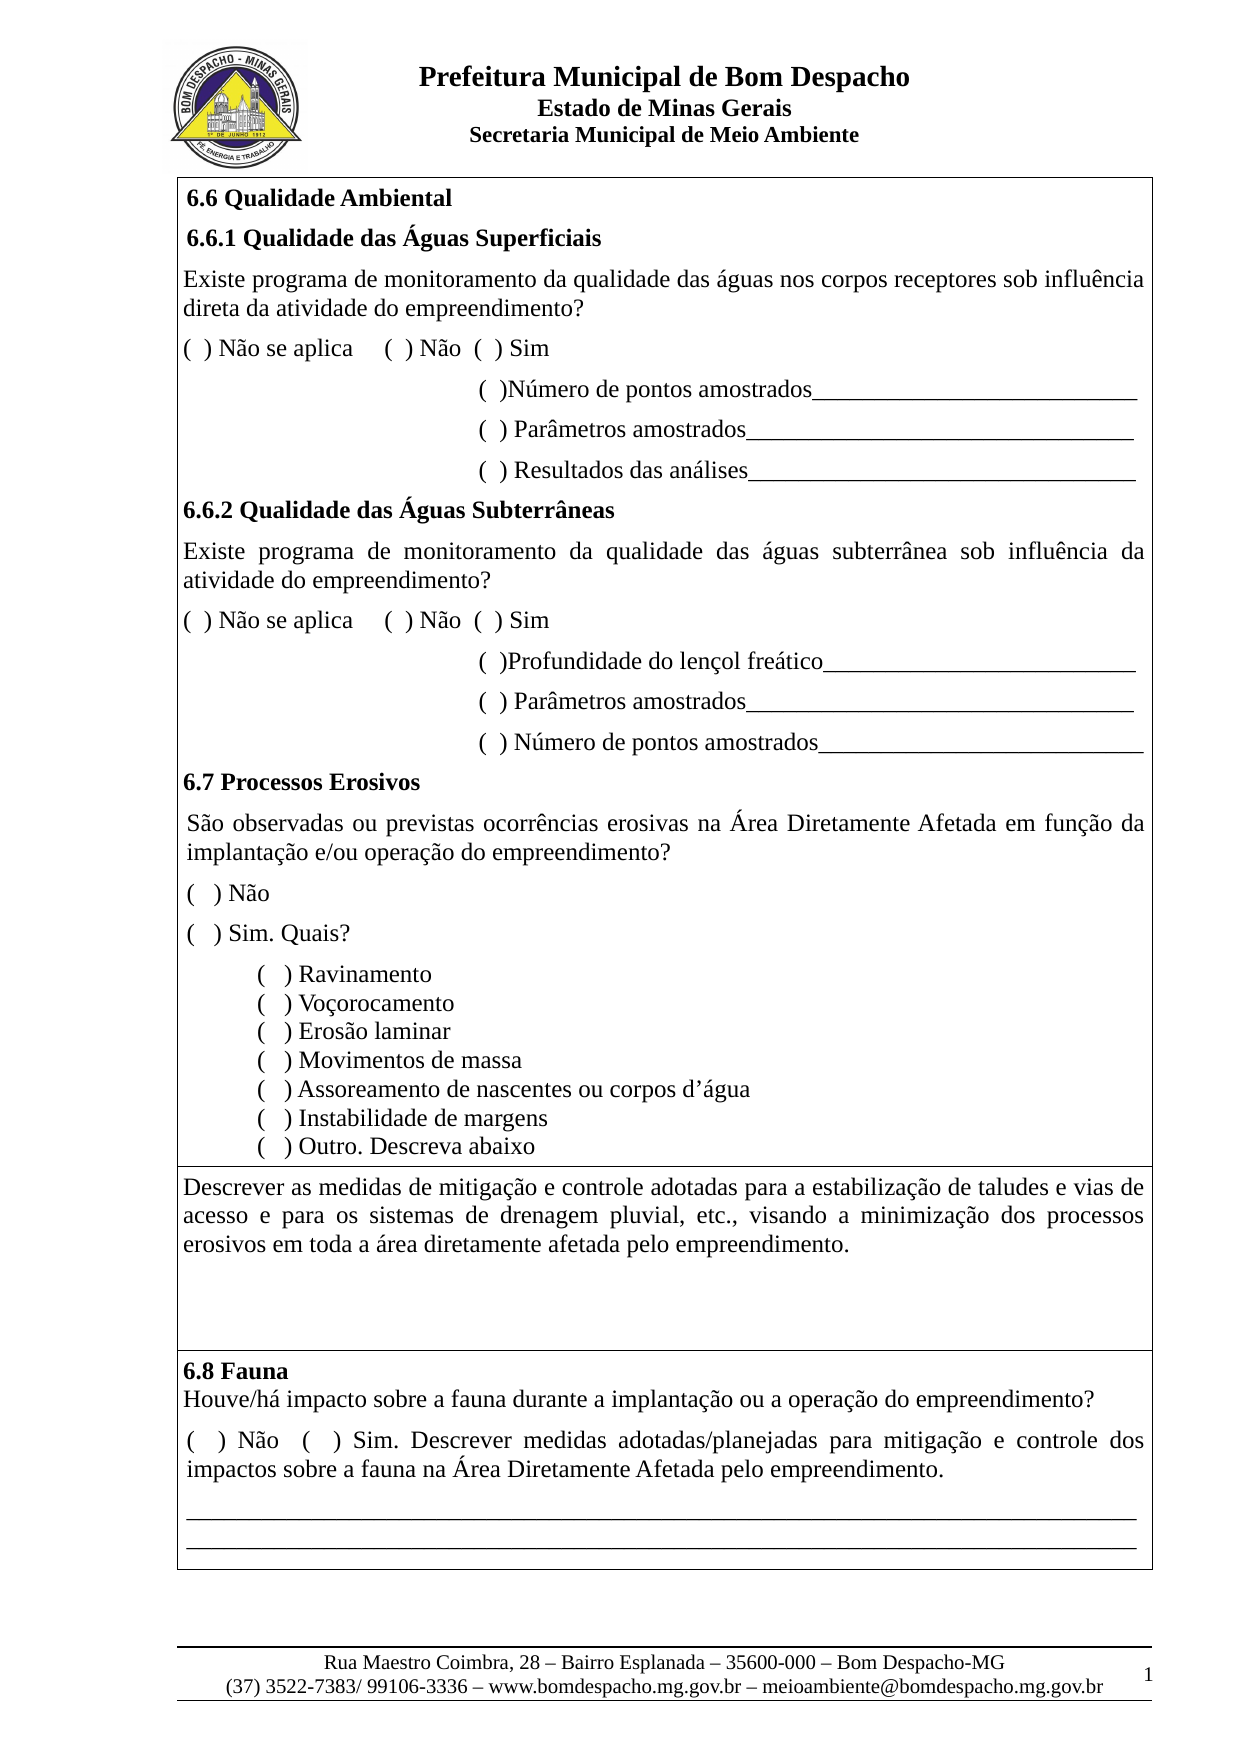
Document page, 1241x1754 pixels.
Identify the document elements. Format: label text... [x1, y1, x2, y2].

table_cell 6.8 Fauna Houve/há impacto sobre a fauna durante a implantação ou a operação do empreendimento? ( ) Não ( ) Sim. Descrever medidas adotadas/planejadas para mitigação e controle dos impactos sobre a fauna na Área Diretamente Afetada pelo empreendimento. ________________________________________________________________________________________________________________________________________________________ [178, 1351, 1152, 1569]
table_cell 6.6 Qualidade Ambiental 6.6.1 Qualidade das Águas Superficiais Existe programa de monitoramento da qualidade das águas nos corpos receptores sob influência direta da atividade do empreendimento? ( ) Não se aplica ( ) Não ( ) Sim ( )Número de pontos amostrados__________________________ ( ) Parâmetros amostrados_______________________________ ( ) Resultados das análises_______________________________ 6.6.2 Qualidade das Águas Subterrâneas Existe programa de monitoramento da qualidade das águas subterrânea sob influência da atividade do empreendimento? ( ) Não se aplica ( ) Não ( ) Sim ( )Profundidade do lençol freático_________________________ ( ) Parâmetros amostrados_______________________________ ( ) Número de pontos amostrados__________________________ 6.7 Processos Erosivos São observadas ou previstas ocorrências erosivas na Área Diretamente Afetada em função da implantação e/ou operação do empreendimento? ( ) Não ( ) Sim. Quais? ( ) Ravinamento ( ) Voçorocamento ( ) Erosão laminar ( ) Movimentos de massa ( ) Assoreamento de nascentes ou corpos d’água ( ) Instabilidade de margens ( ) Outro. Descreva abaixo [178, 178, 1152, 1166]
picture [162, 39, 308, 174]
table_cell Descrever as medidas de mitigação e controle adotadas para a estabilização de taludes e vias de acesso e para os sistemas de drenagem pluvial, etc., visando a minimização dos processos erosivos em toda a área diretamente afetada pelo empreendimento. [178, 1167, 1152, 1350]
